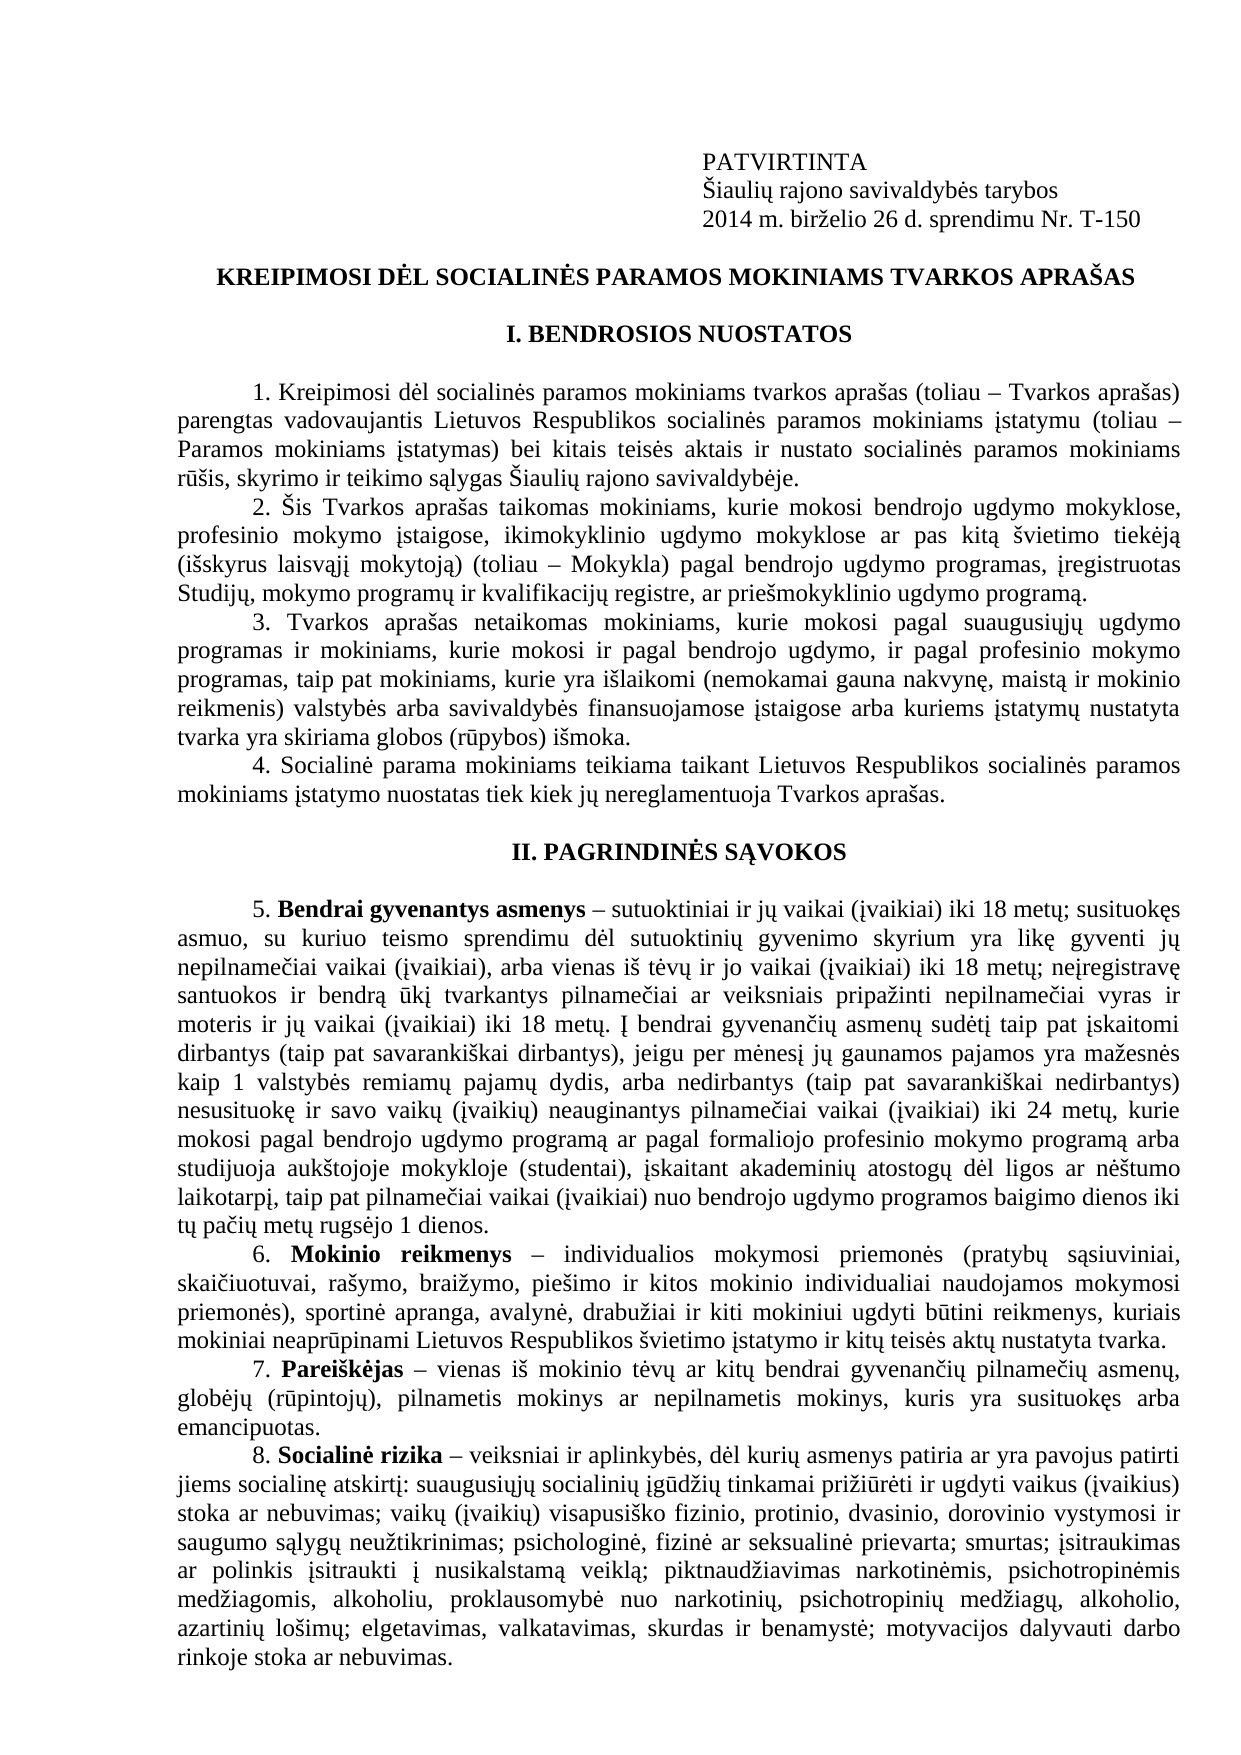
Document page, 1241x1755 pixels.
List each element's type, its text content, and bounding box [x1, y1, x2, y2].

text II. PAGRINDINĖS SĄVOKOS [177, 837, 1181, 866]
text 2. Šis Tvarkos aprašas taikomas mokiniams, kurie mokosi bendrojo ugdymo mokyklose, profesinio mokymo įstaigose, ikimokyklinio ugdymo mokyklose ar pas kitą švietimo tiekėją (išskyrus laisvąjį mokytoją) (toliau – Mokykla) pagal bendrojo ugdymo programas, įregistruotas Studijų, mokymo programų ir kvalifikacijų registre, ar priešmokyklinio ugdymo programą. [177, 492, 1181, 607]
text 7. Pareiškėjas – vienas iš mokinio tėvų ar kitų bendrai gyvenančių pilnamečių asmenų, globėjų (rūpintojų), pilnametis mokinys ar nepilnametis mokinys, kuris yra susituokęs arba emancipuotas. [177, 1354, 1181, 1441]
text Šiaulių rajono savivaldybės tarybos [402, 176, 1181, 204]
text 6. Mokinio reikmenys – individualios mokymosi priemonės (pratybų sąsiuviniai, skaičiuotuvai, rašymo, braižymo, piešimo ir kitos mokinio individualiai naudojamos mokymosi priemonės), sportinė apranga, avalynė, drabužiai ir kiti mokiniui ugdyti būtini reikmenys, kuriais mokiniai neaprūpinami Lietuvos Respublikos švietimo įstatymo ir kitų teisės aktų nustatyta tvarka. [177, 1239, 1181, 1354]
text PATVIRTINTA [627, 147, 1181, 176]
text I. BENDROSIOS NUOSTATOS [177, 319, 1181, 348]
text 2014 m. birželio 26 d. sprendimu Nr. T-150 [627, 204, 1181, 233]
text 8. Socialinė rizika – veiksniai ir aplinkybės, dėl kurių asmenys patiria ar yra pavojus patirti jiems socialinę atskirtį: suaugusiųjų socialinių įgūdžių tinkamai prižiūrėti ir ugdyti vaikus (įvaikius) stoka ar nebuvimas; vaikų (įvaikių) visapusiško fizinio, protinio, dvasinio, dorovinio vystymosi ir saugumo sąlygų neužtikrinimas; psichologinė, fizinė ar seksualinė prievarta; smurtas; įsitraukimas ar polinkis įsitraukti į nusikalstamą veiklą; piktnaudžiavimas narkotinėmis, psichotropinėmis medžiagomis, alkoholiu, proklausomybė nuo narkotinių, psichotropinių medžiagų, alkoholio, azartinių lošimų; elgetavimas, valkatavimas, skurdas ir benamystė; motyvacijos dalyvauti darbo rinkoje stoka ar nebuvimas. [177, 1441, 1181, 1671]
text 4. Socialinė parama mokiniams teikiama taikant Lietuvos Respublikos socialinės paramos mokiniams įstatymo nuostatas tiek kiek jų nereglamentuoja Tvarkos aprašas. [177, 751, 1181, 808]
text KREIPIMOSI DĖL SOCIALINĖS PARAMOS MOKINIAMS TVARKOS APRAŠAS [177, 262, 1181, 291]
text 3. Tvarkos aprašas netaikomas mokiniams, kurie mokosi pagal suaugusiųjų ugdymo programas ir mokiniams, kurie mokosi ir pagal bendrojo ugdymo, ir pagal profesinio mokymo programas, taip pat mokiniams, kurie yra išlaikomi (nemokamai gauna nakvynę, maistą ir mokinio reikmenis) valstybės arba savivaldybės finansuojamose įstaigose arba kuriems įstatymų nustatyta tvarka yra skiriama globos (rūpybos) išmoka. [177, 607, 1181, 751]
text 1. Kreipimosi dėl socialinės paramos mokiniams tvarkos aprašas (toliau – Tvarkos aprašas) parengtas vadovaujantis Lietuvos Respublikos socialinės paramos mokiniams įstatymu (toliau – Paramos mokiniams įstatymas) bei kitais teisės aktais ir nustato socialinės paramos mokiniams rūšis, skyrimo ir teikimo sąlygas Šiaulių rajono savivaldybėje. [177, 377, 1181, 492]
text 5. Bendrai gyvenantys asmenys – sutuoktiniai ir jų vaikai (įvaikiai) iki 18 metų; susituokęs asmuo, su kuriuo teismo sprendimu dėl sutuoktinių gyvenimo skyrium yra likę gyventi jų nepilnamečiai vaikai (įvaikiai), arba vienas iš tėvų ir jo vaikai (įvaikiai) iki 18 metų; neįregistravę santuokos ir bendrą ūkį tvarkantys pilnamečiai ar veiksniais pripažinti nepilnamečiai vyras ir moteris ir jų vaikai (įvaikiai) iki 18 metų. Į bendrai gyvenančių asmenų sudėtį taip pat įskaitomi dirbantys (taip pat savarankiškai dirbantys), jeigu per mėnesį jų gaunamos pajamos yra mažesnės kaip 1 valstybės remiamų pajamų dydis, arba nedirbantys (taip pat savarankiškai nedirbantys) nesusituokę ir savo vaikų (įvaikių) neauginantys pilnamečiai vaikai (įvaikiai) iki 24 metų, kurie mokosi pagal bendrojo ugdymo programą ar pagal formaliojo profesinio mokymo programą arba studijuoja aukštojoje mokykloje (studentai), įskaitant akademinių atostogų dėl ligos ar nėštumo laikotarpį, taip pat pilnamečiai vaikai (įvaikiai) nuo bendrojo ugdymo programos baigimo dienos iki tų pačių metų rugsėjo 1 dienos. [177, 894, 1181, 1239]
